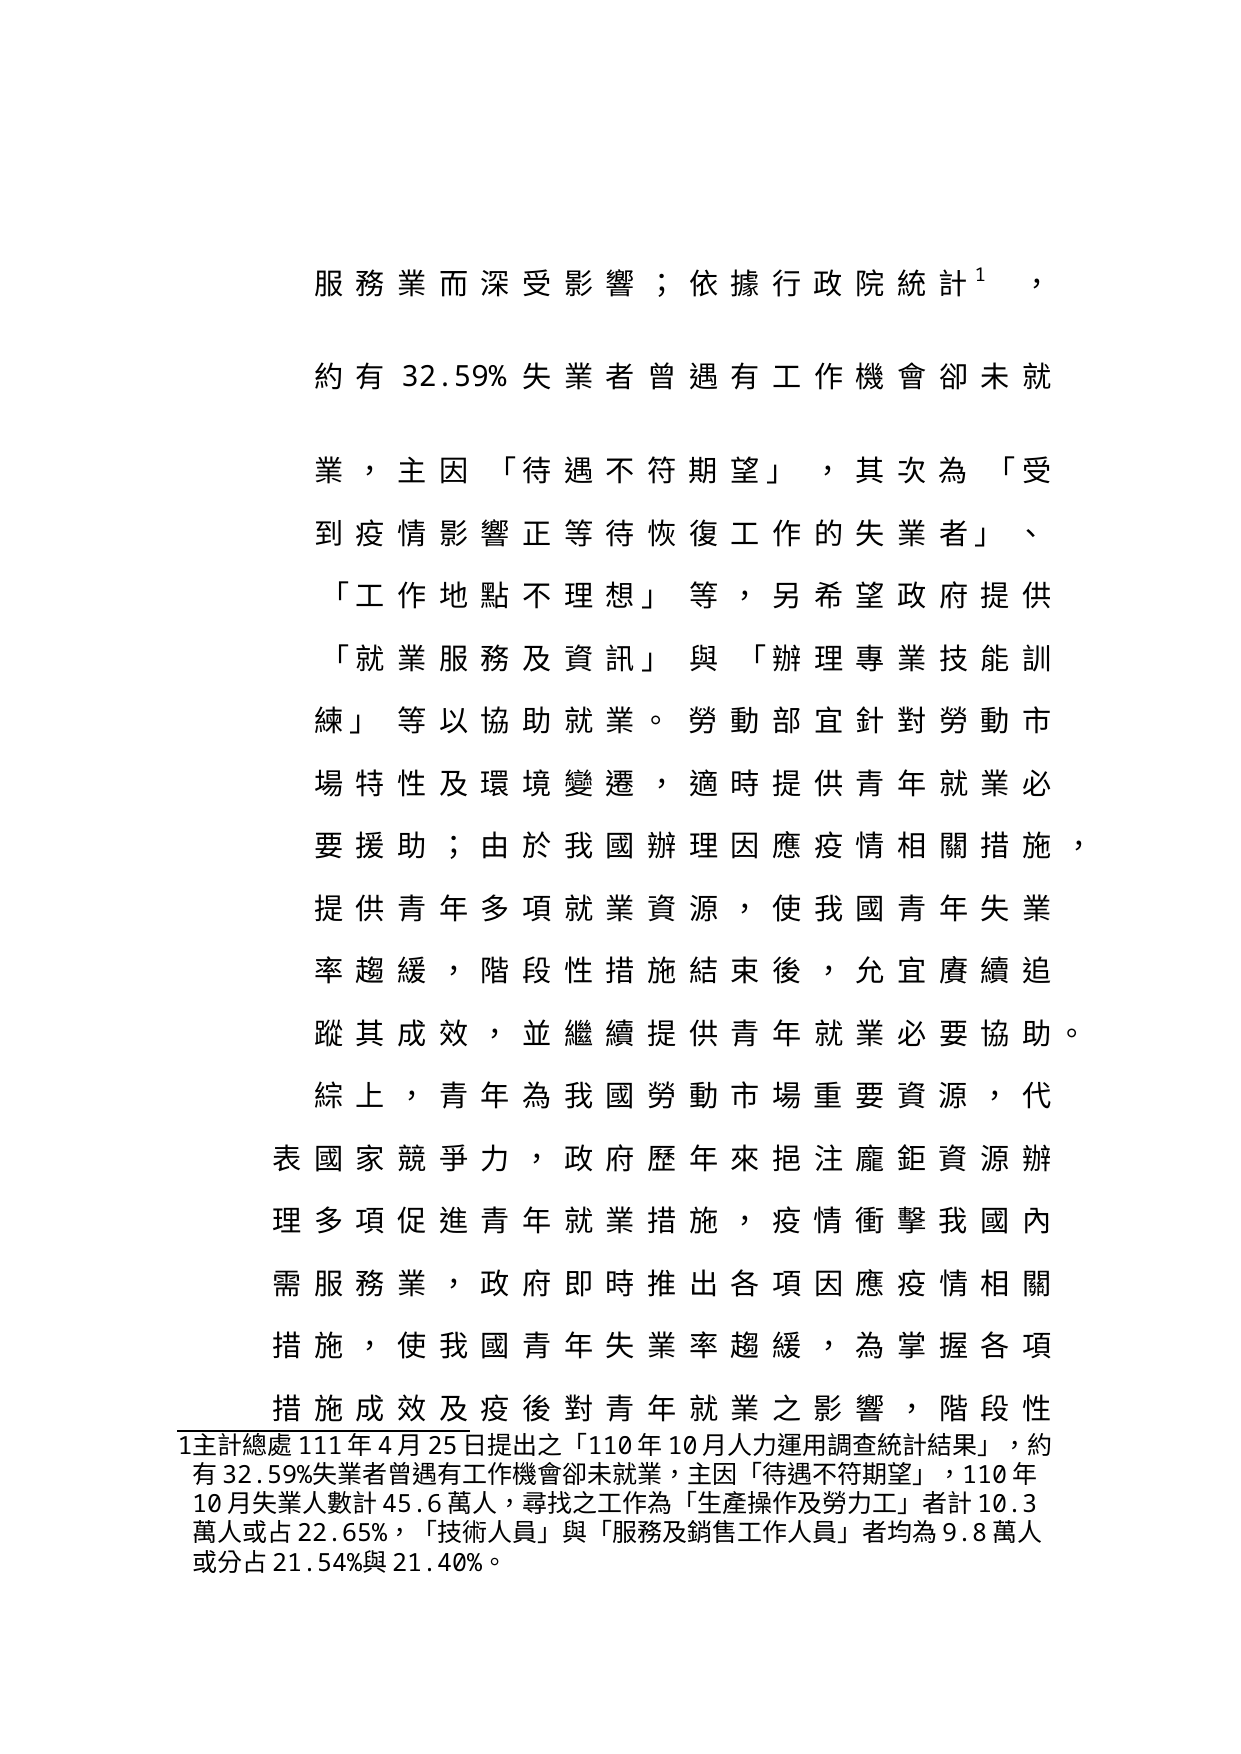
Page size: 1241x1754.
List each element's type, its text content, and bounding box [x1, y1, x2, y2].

text 主計總處111年4月25日提出之「110年10月人力運用調查統計結果」，約有32.59%失業者曾遇有工作機會卻未就業，主因「待遇不符期望」，110年10月失業人數計45.6萬人，尋找之工作為「生產操作及勞力工」者計10.3萬人或占22.65%，「技術人員」與「服務及銷售工作人員」者均為9.8萬人或分占21.54%與21.40%。 [177, 1431, 1063, 1577]
text 綜上，青年為我國勞動市場重要資源，代表國家競爭力，政府歷年來挹注龐鉅資源辦理多項促進青年就業措施，疫情衝擊我國內需服務業，政府即時推出各項因應疫情相關措施，使我國青年失業率趨緩，為掌握各項措施成效及疫後對青年就業之影響，階段性 [242, 1052, 1058, 1427]
text 3.近年受疫情影響，我國內需產業如住宿餐飲、批發零售、藝術休閒、旅遊服務等行業受到衝擊，我國青年約有七成就業於服務業而深受影響；依據行政院統計，約有32.59%失業者曾遇有工作機會卻未就業，主因「待遇不符期望」，其次為「受到疫情影響正等待恢復工作的失業者」、「工作地點不理想」等，另希望政府提供「就業服務及資訊」與「辦理專業技能訓練」等以協助就業。勞動部宜針對勞動市場特性及環境變遷，適時提供青年就業必要援助；由於我國辦理因應疫情相關措施，提供青年多項就業資源，使我國青年失業率趨緩，階段性措施結束後，允宜賡續追蹤其成效，並繼續提供青年就業必要協助。 [271, 177, 1058, 1052]
